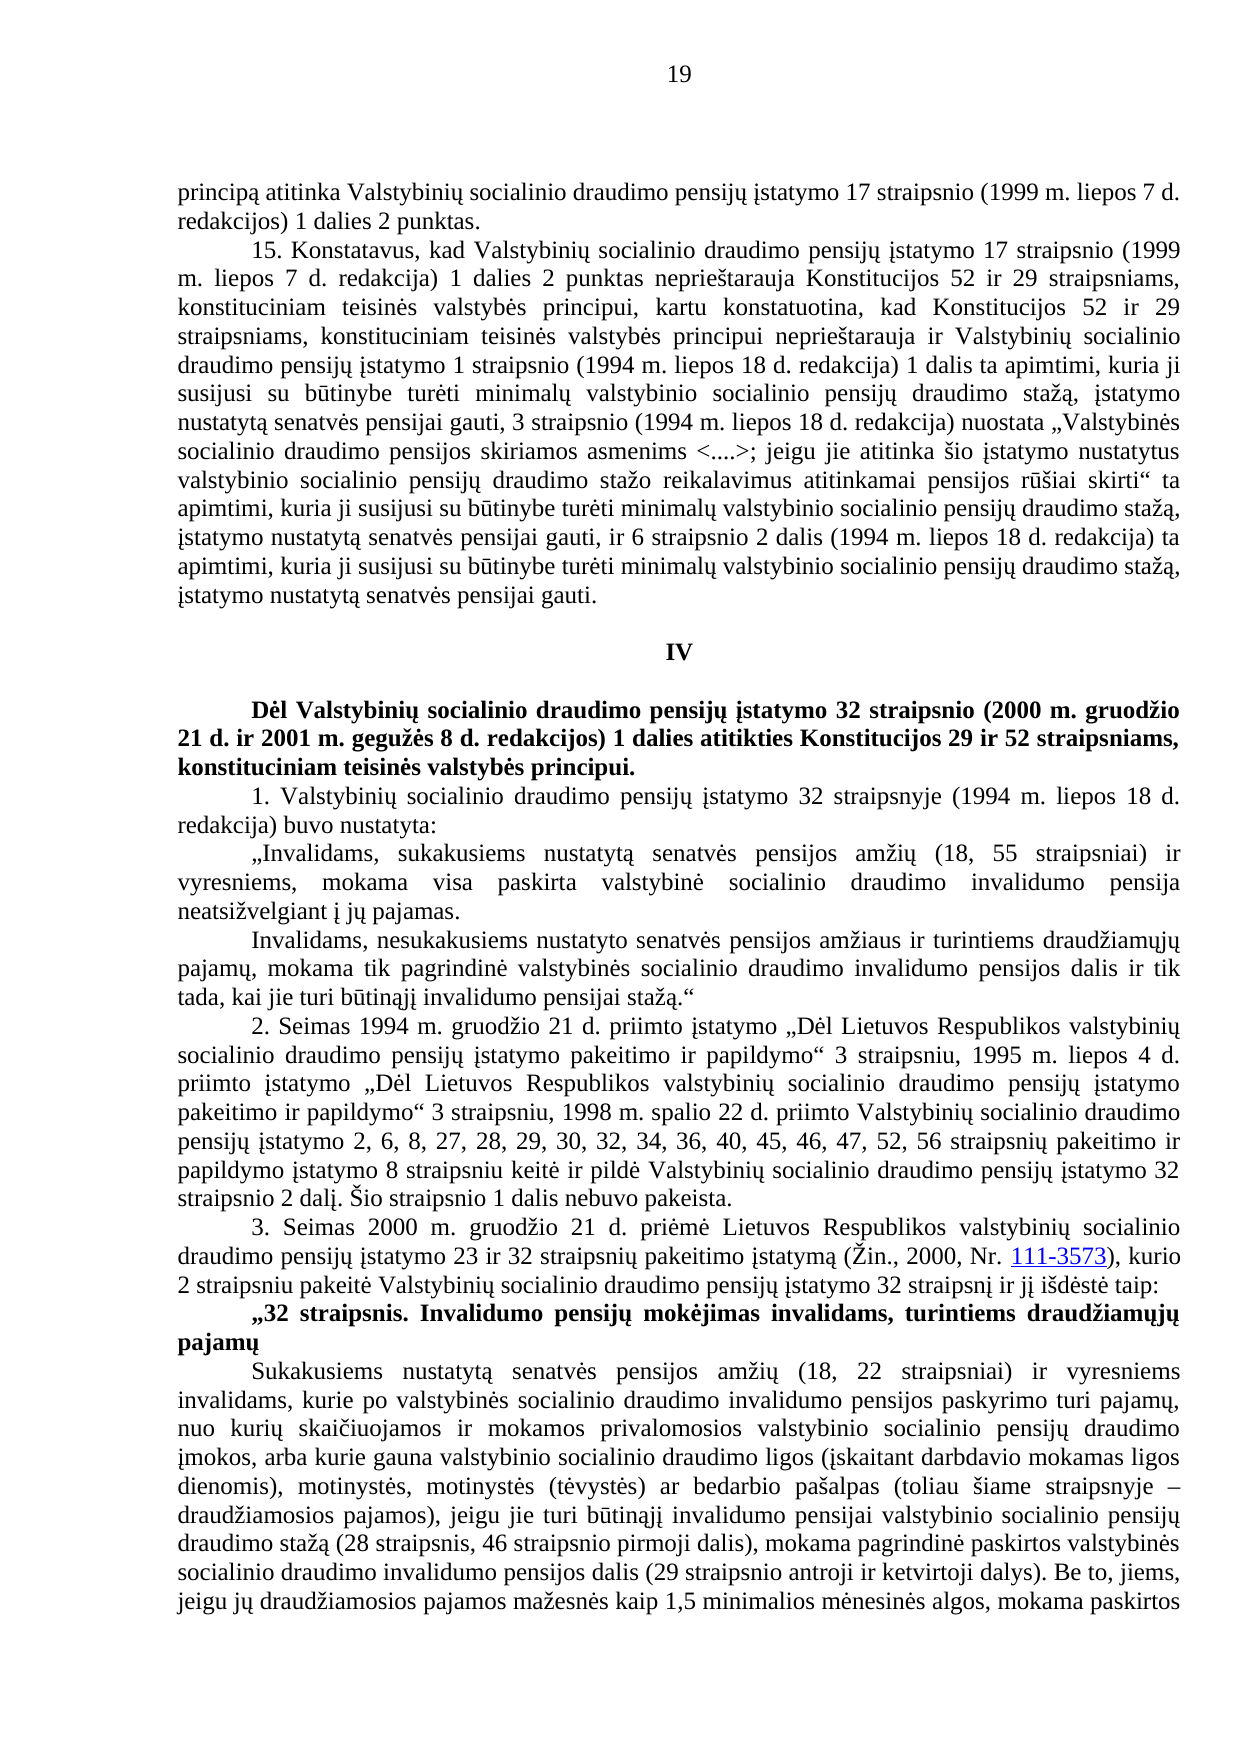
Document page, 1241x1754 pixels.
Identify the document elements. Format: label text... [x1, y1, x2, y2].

text IV [177, 637, 1181, 666]
text „32 straipsnis. Invalidumo pensijų mokėjimas invalidams, turintiems draudžiamųjų pajamų [177, 1298, 1181, 1356]
text 1. Valstybinių socialinio draudimo pensijų įstatymo 32 straipsnyje (1994 m. liepos 18 d. redakcija) buvo nustatyta: [177, 781, 1181, 838]
text „Invalidams, sukakusiems nustatytą senatvės pensijos amžių (18, 55 straipsniai) ir vyresniems, mokama visa paskirta valstybinė socialinio draudimo invalidumo pensija neatsižvelgiant į jų pajamas. [177, 838, 1181, 925]
text 2. Seimas 1994 m. gruodžio 21 d. priimto įstatymo „Dėl Lietuvos Respublikos valstybinių socialinio draudimo pensijų įstatymo pakeitimo ir papildymo“ 3 straipsniu, 1995 m. liepos 4 d. priimto įstatymo „Dėl Lietuvos Respublikos valstybinių socialinio draudimo pensijų įstatymo pakeitimo ir papildymo“ 3 straipsniu, 1998 m. spalio 22 d. priimto Valstybinių socialinio draudimo pensijų įstatymo 2, 6, 8, 27, 28, 29, 30, 32, 34, 36, 40, 45, 46, 47, 52, 56 straipsnių pakeitimo ir papildymo įstatymo 8 straipsniu keitė ir pildė Valstybinių socialinio draudimo pensijų įstatymo 32 straipsnio 2 dalį. Šio straipsnio 1 dalis nebuvo pakeista. [177, 1011, 1181, 1212]
text Invalidams, nesukakusiems nustatyto senatvės pensijos amžiaus ir turintiems draudžiamųjų pajamų, mokama tik pagrindinė valstybinės socialinio draudimo invalidumo pensijos dalis ir tik tada, kai jie turi būtinąjį invalidumo pensijai stažą.“ [177, 925, 1181, 1011]
text 15. Konstatavus, kad Valstybinių socialinio draudimo pensijų įstatymo 17 straipsnio (1999 m. liepos 7 d. redakcija) 1 dalies 2 punktas neprieštarauja Konstitucijos 52 ir 29 straipsniams, konstituciniam teisinės valstybės principui, kartu konstatuotina, kad Konstitucijos 52 ir 29 straipsniams, konstituciniam teisinės valstybės principui neprieštarauja ir Valstybinių socialinio draudimo pensijų įstatymo 1 straipsnio (1994 m. liepos 18 d. redakcija) 1 dalis ta apimtimi, kuria ji susijusi su būtinybe turėti minimalų valstybinio socialinio pensijų draudimo stažą, įstatymo nustatytą senatvės pensijai gauti, 3 straipsnio (1994 m. liepos 18 d. redakcija) nuostata „Valstybinės socialinio draudimo pensijos skiriamos asmenims <....>; jeigu jie atitinka šio įstatymo nustatytus valstybinio socialinio pensijų draudimo stažo reikalavimus atitinkamai pensijos rūšiai skirti“ ta apimtimi, kuria ji susijusi su būtinybe turėti minimalų valstybinio socialinio pensijų draudimo stažą, įstatymo nustatytą senatvės pensijai gauti, ir 6 straipsnio 2 dalis (1994 m. liepos 18 d. redakcija) ta apimtimi, kuria ji susijusi su būtinybe turėti minimalų valstybinio socialinio pensijų draudimo stažą, įstatymo nustatytą senatvės pensijai gauti. [177, 235, 1181, 608]
text principą atitinka Valstybinių socialinio draudimo pensijų įstatymo 17 straipsnio (1999 m. liepos 7 d. redakcijos) 1 dalies 2 punktas. [177, 177, 1181, 235]
text Sukakusiems nustatytą senatvės pensijos amžių (18, 22 straipsniai) ir vyresniems invalidams, kurie po valstybinės socialinio draudimo invalidumo pensijos paskyrimo turi pajamų, nuo kurių skaičiuojamos ir mokamos privalomosios valstybinio socialinio pensijų draudimo įmokos, arba kurie gauna valstybinio socialinio draudimo ligos (įskaitant darbdavio mokamas ligos dienomis), motinystės, motinystės (tėvystės) ar bedarbio pašalpas (toliau šiame straipsnyje – draudžiamosios pajamos), jeigu jie turi būtinąjį invalidumo pensijai valstybinio socialinio pensijų draudimo stažą (28 straipsnis, 46 straipsnio pirmoji dalis), mokama pagrindinė paskirtos valstybinės socialinio draudimo invalidumo pensijos dalis (29 straipsnio antroji ir ketvirtoji dalys). Be to, jiems, jeigu jų draudžiamosios pajamos mažesnės kaip 1,5 minimalios mėnesinės algos, mokama paskirtos [177, 1356, 1181, 1615]
text 3. Seimas 2000 m. gruodžio 21 d. priėmė Lietuvos Respublikos valstybinių socialinio draudimo pensijų įstatymo 23 ir 32 straipsnių pakeitimo įstatymą (Žin., 2000, Nr. 111-3573), kurio 2 straipsniu pakeitė Valstybinių socialinio draudimo pensijų įstatymo 32 straipsnį ir jį išdėstė taip: [177, 1212, 1181, 1298]
text Dėl Valstybinių socialinio draudimo pensijų įstatymo 32 straipsnio (2000 m. gruodžio 21 d. ir 2001 m. gegužės 8 d. redakcijos) 1 dalies atitikties Konstitucijos 29 ir 52 straipsniams, konstituciniam teisinės valstybės principui. [177, 695, 1181, 781]
